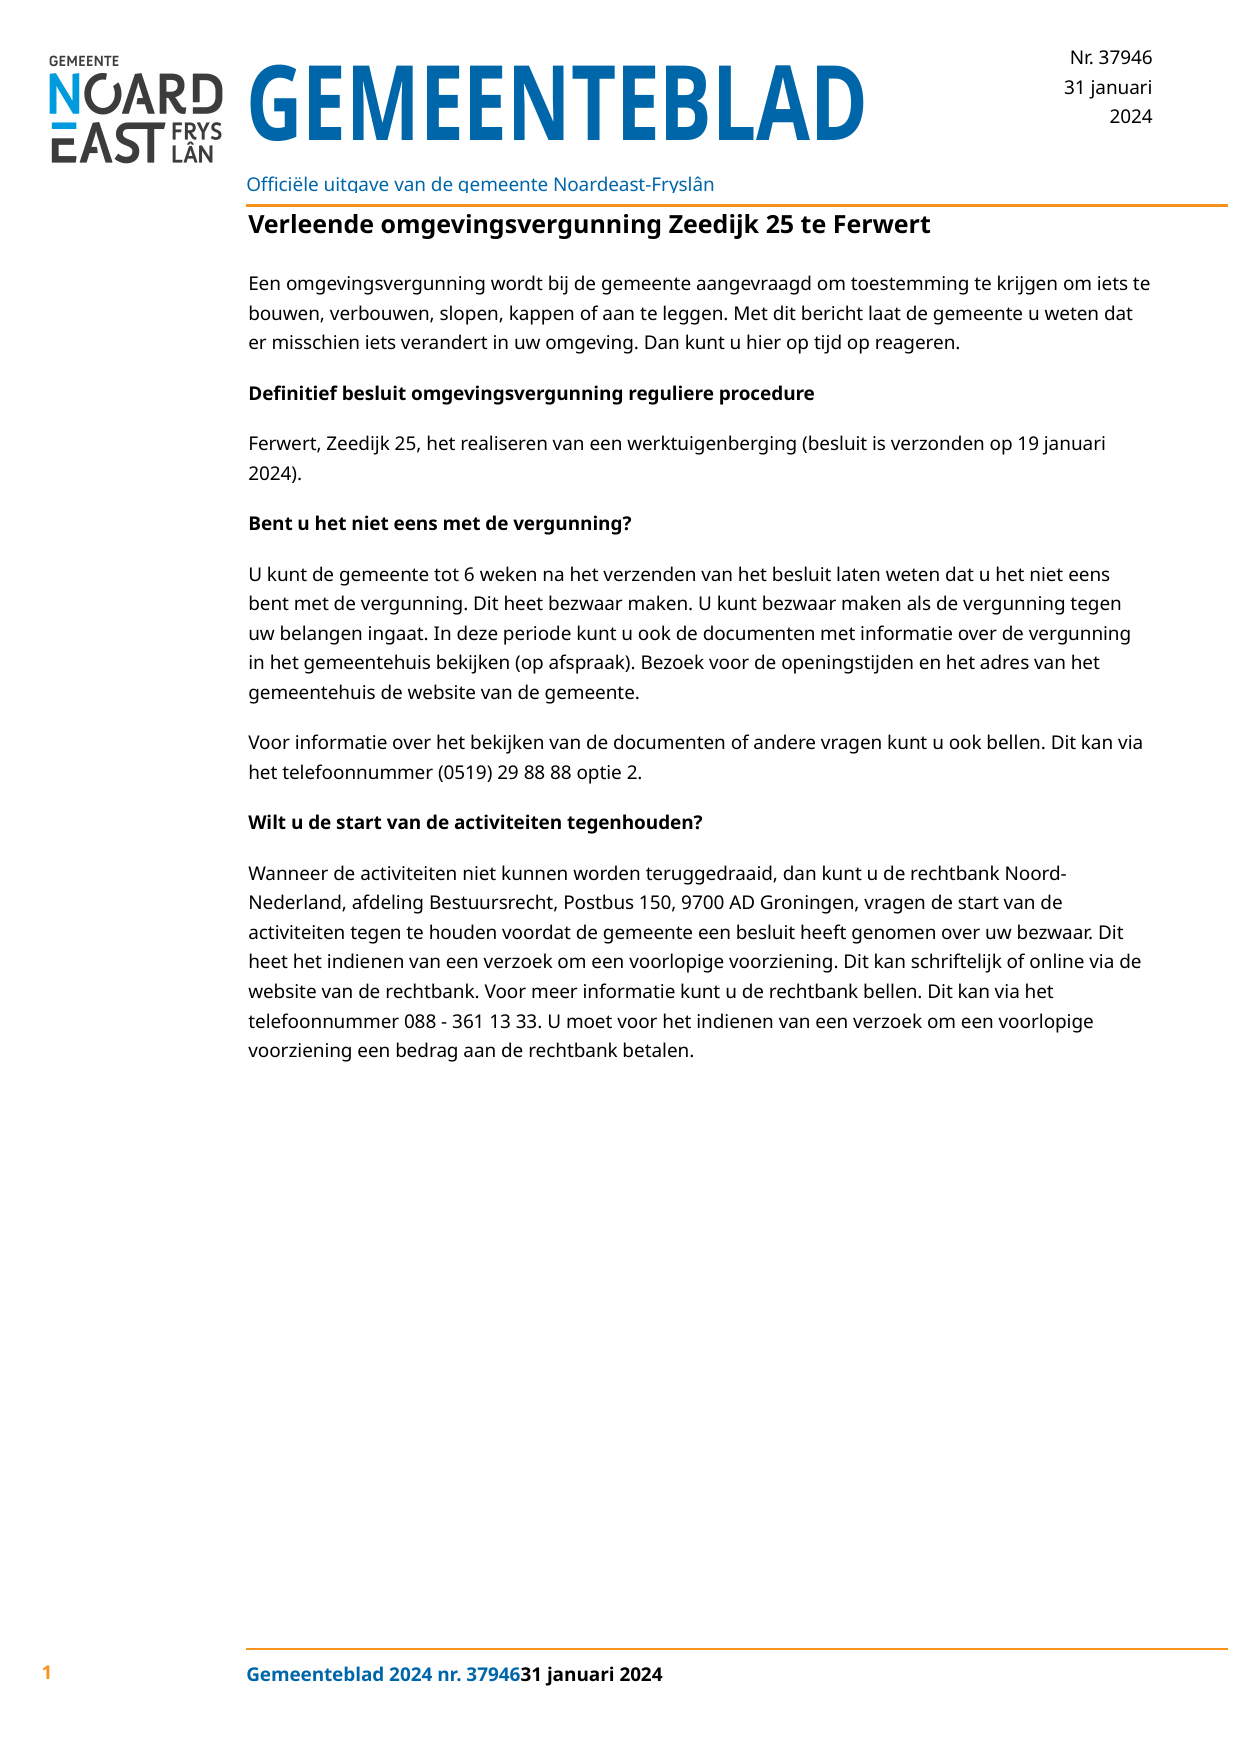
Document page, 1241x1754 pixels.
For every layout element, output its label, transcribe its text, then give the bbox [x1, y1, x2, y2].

text Een omgevingsvergunning wordt bij de gemeente aangevraagd om toestemming te krijgen om iets te bouwen, verbouwen, slopen, kappen of aan te leggen. Met dit bericht laat de gemeente u weten dat er misschien iets verandert in uw omgeving. Dan kunt u hier op tijd op reageren. [248, 270, 1152, 355]
text Wilt u de start van de activiteiten tegenhouden? [248, 809, 1152, 835]
text Wanneer de activiteiten niet kunnen worden teruggedraaid, dan kunt u de rechtbank Noord-Nederland, afdeling Bestuursrecht, Postbus 150, 9700 AD Groningen, vragen de start van de activiteiten tegen te houden voordat de gemeente een besluit heeft genomen over uw bezwaar. Dit heet het indienen van een verzoek om een voorlopige voorziening. Dit kan schriftelijk of online via de website van de rechtbank. Voor meer informatie kunt u de rechtbank bellen. Dit kan via het telefoonnummer 088 - 361 13 33. U moet voor het indienen van een verzoek om een voorlopige voorziening een bedrag aan de rechtbank betalen. [248, 860, 1152, 1063]
text U kunt de gemeente tot 6 weken na het verzenden van het besluit laten weten dat u het niet eens bent met de vergunning. Dit heet bezwaar maken. U kunt bezwaar maken als de vergunning tegen uw belangen ingaat. In deze periode kunt u ook de documenten met informatie over de vergunning in het gemeentehuis bekijken (op afspraak). Bezoek voor de openingstijden en het adres van het gemeentehuis de website van de gemeente. [248, 561, 1152, 705]
picture [41, 47, 231, 172]
text Voor informatie over het bekijken van de documenten of andere vragen kunt u ook bellen. Dit kan via het telefoonnummer (0519) 29 88 88 optie 2. [248, 729, 1152, 785]
text Verleende omgevingsvergunning Zeedijk 25 te Ferwert [248, 207, 1152, 241]
text Definitief besluit omgevingsvergunning reguliere procedure [248, 380, 1152, 406]
text Ferwert, Zeedijk 25, het realiseren van een werktuigenberging (besluit is verzonden op 19 januari 2024). [248, 430, 1152, 486]
text Bent u het niet eens met de vergunning? [248, 510, 1152, 536]
